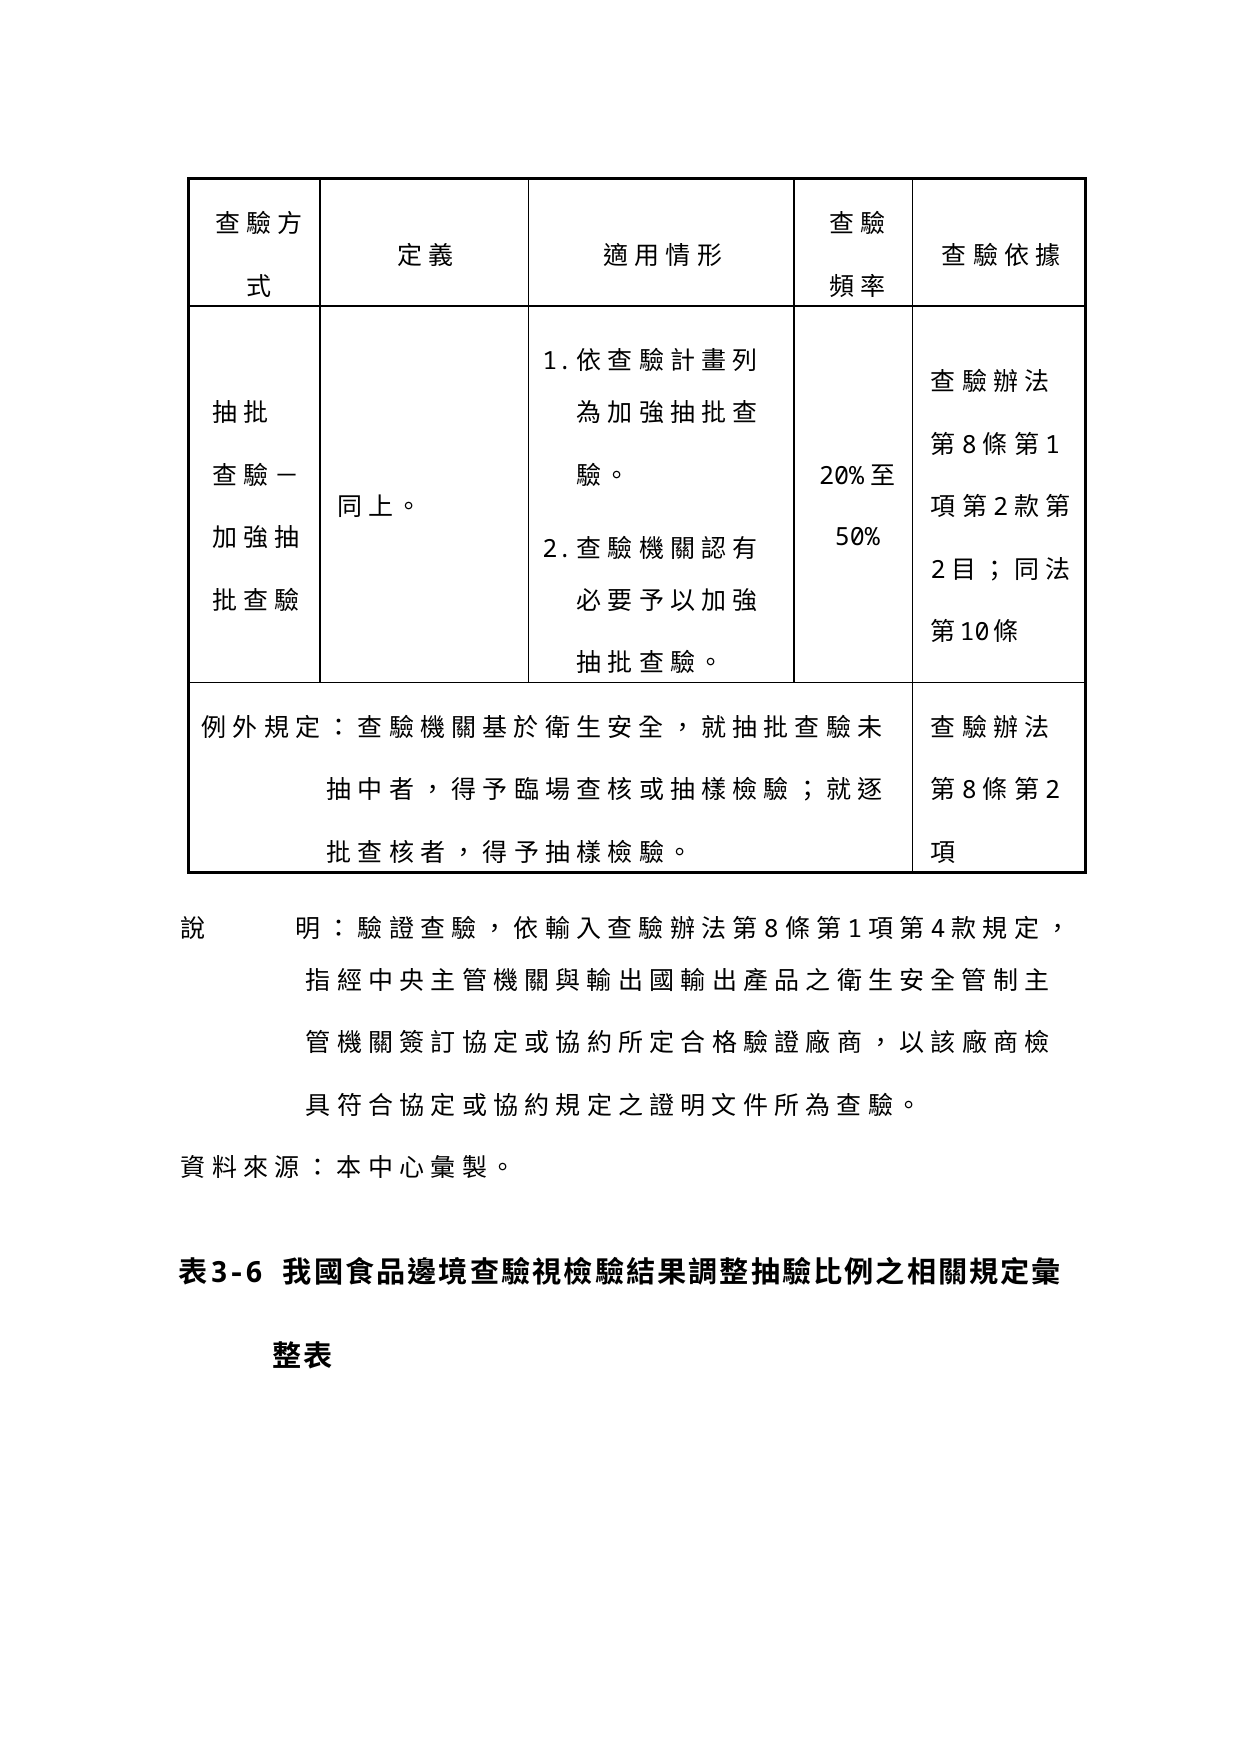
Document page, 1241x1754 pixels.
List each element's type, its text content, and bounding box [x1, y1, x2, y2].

table_cell 抽批 查驗－ 加強抽批查驗 [190, 307, 319, 682]
table_cell 同上。 [321, 307, 528, 682]
table_header 定義 [321, 180, 528, 305]
text 表3-6 我國食品邊境查驗視檢驗結果調整抽驗比例之相關規定彙整表 [177, 1187, 1063, 1374]
table_cell 依查驗計畫列為加強抽批查驗。 查驗機關認有必要予以加強抽批查驗。 [529, 307, 793, 682]
table_header 適用情形 [529, 180, 793, 305]
text 資料來源：本中心彙製。 [177, 1124, 1063, 1187]
table_cell 查驗辦法第8條第2項 [913, 683, 1084, 871]
text 說 明：驗證查驗，依輸入查驗辦法第8條第1項第4款規定，指經中央主管機關與輸出國輸出產品之衛生安全管制主管機關簽訂協定或協約所定合格驗證廠商，以該廠商檢具符合協定或協約規定之證明文件所為查驗。 [177, 874, 1071, 1124]
table_header 查驗方式 [190, 180, 319, 305]
table_cell 20%至50% [795, 307, 912, 682]
table_cell 例外規定：查驗機關基於衛生安全，就抽批查驗未抽中者，得予臨場查核或抽樣檢驗；就逐批查核者，得予抽樣檢驗。 [190, 683, 912, 871]
table_cell 查驗辦法第8條第1項第2款第2目；同法第10條 [913, 307, 1084, 682]
table_header 查驗依據 [913, 180, 1084, 305]
table_header 查驗 頻率 [795, 180, 912, 305]
